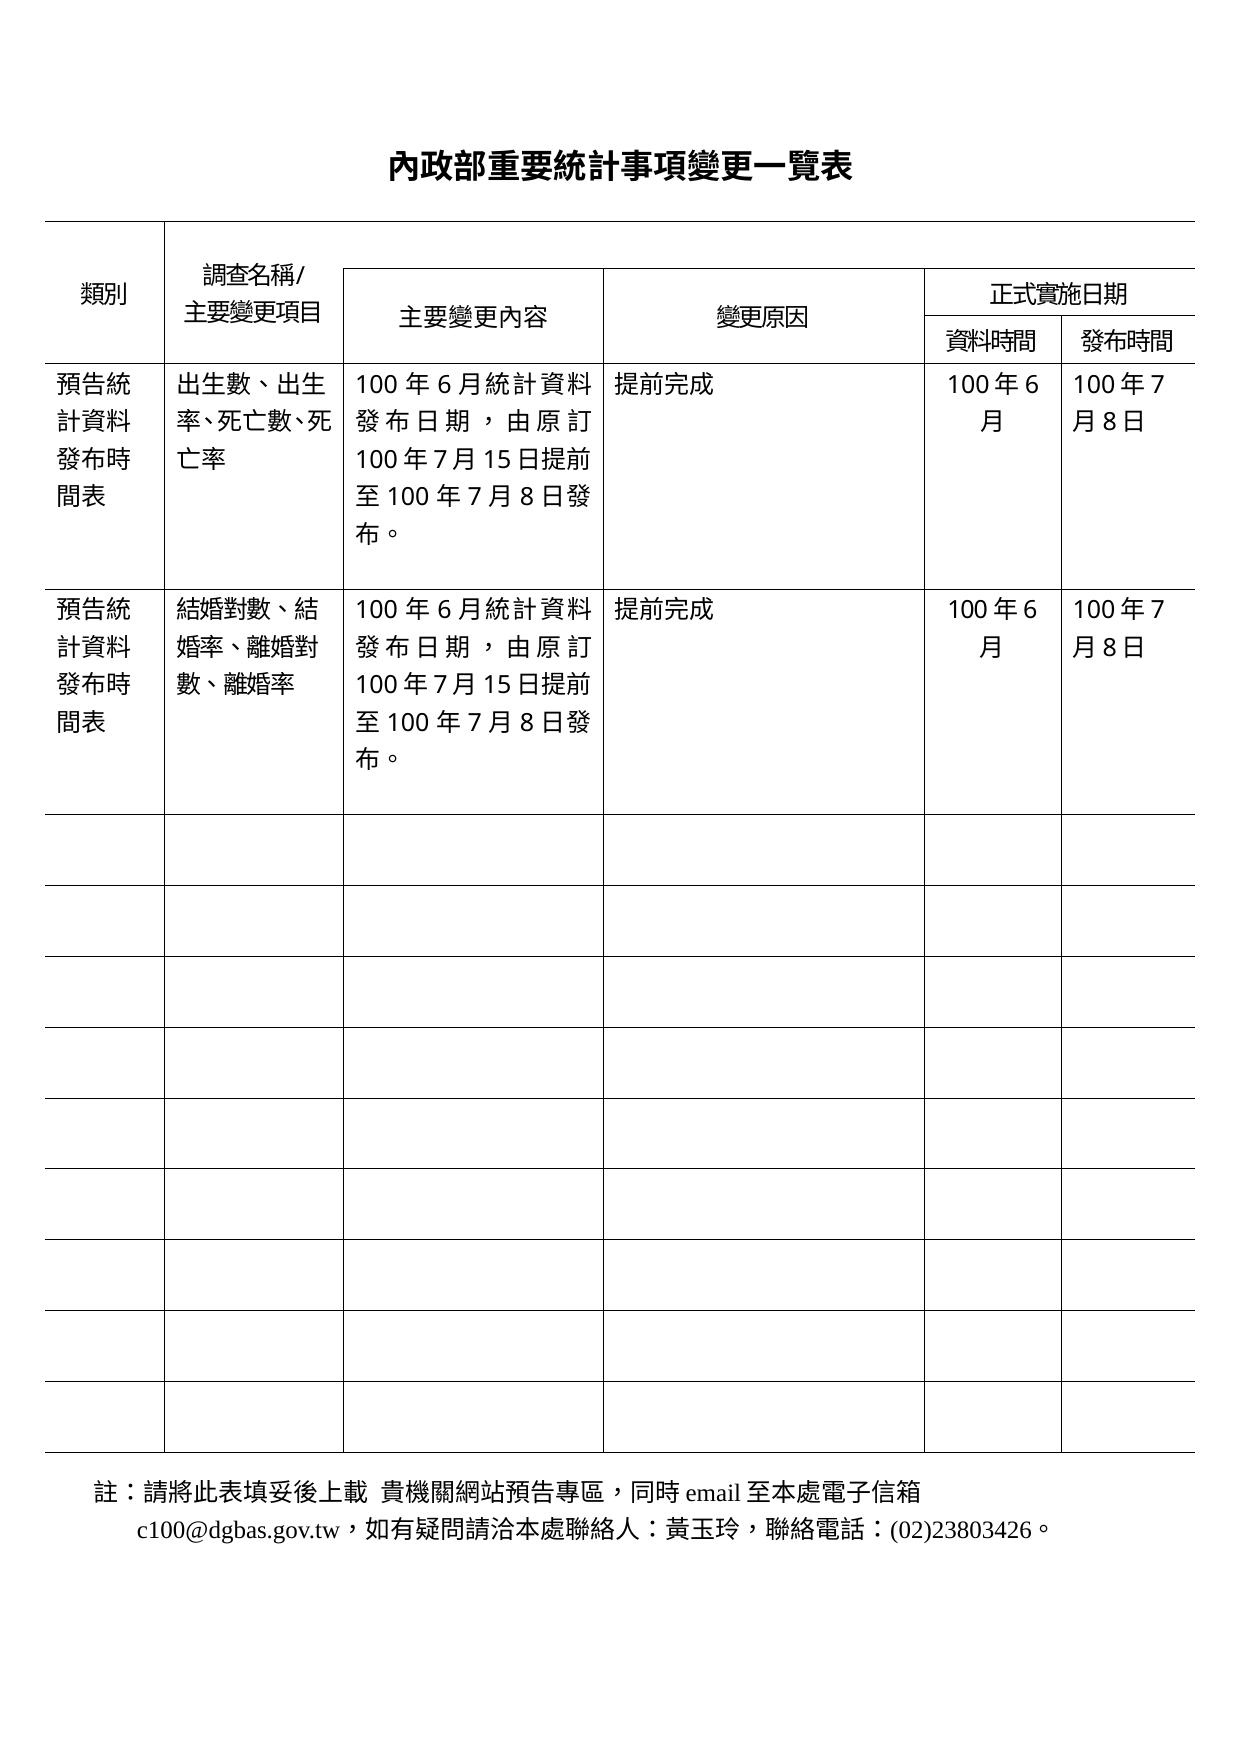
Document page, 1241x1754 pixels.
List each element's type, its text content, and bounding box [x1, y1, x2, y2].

table_cell [604, 815, 924, 885]
table_cell [45, 886, 164, 956]
table_cell 出生數、出生率、死亡數、死亡率 [165, 364, 343, 589]
table_cell 資料時間 [925, 316, 1061, 363]
table_cell [344, 1169, 603, 1239]
table_cell [604, 1028, 924, 1097]
table_cell [1062, 1028, 1195, 1097]
table_cell [925, 1028, 1061, 1097]
table_cell [1062, 1099, 1195, 1168]
table_cell [604, 957, 924, 1027]
table_cell [45, 1382, 164, 1452]
table_header [924, 222, 1061, 268]
table_cell [165, 957, 343, 1027]
table_cell [165, 1099, 343, 1168]
table_cell [45, 815, 164, 885]
table_cell [604, 886, 924, 956]
table_header [1061, 222, 1195, 268]
table_cell [604, 1240, 924, 1310]
table_cell [925, 1382, 1061, 1452]
table_cell [925, 815, 1061, 885]
table_cell 正式實施日期 [925, 269, 1195, 315]
table_cell [45, 957, 164, 1027]
table_cell [1062, 1240, 1195, 1310]
table_cell 100年7月8日 [1062, 590, 1195, 814]
table_cell [165, 1169, 343, 1239]
table_cell [604, 1311, 924, 1381]
table_cell [344, 957, 603, 1027]
table_cell [344, 1099, 603, 1168]
table_cell [1062, 1382, 1195, 1452]
table_cell [925, 886, 1061, 956]
table_cell [925, 1311, 1061, 1381]
table_cell [45, 1240, 164, 1310]
table_header [344, 222, 603, 268]
table_cell [165, 815, 343, 885]
table_cell [45, 1169, 164, 1239]
table_cell [165, 1311, 343, 1381]
table_cell [165, 1382, 343, 1452]
table_cell [1062, 1169, 1195, 1239]
table_cell [344, 815, 603, 885]
table_cell 提前完成 [604, 590, 924, 814]
table_cell [1062, 815, 1195, 885]
table_cell [45, 1311, 164, 1381]
table_cell 100年6月 [925, 590, 1061, 814]
table_cell [925, 1099, 1061, 1168]
table_cell [165, 1240, 343, 1310]
table_cell [344, 1240, 603, 1310]
table_cell [925, 957, 1061, 1027]
table_cell 100年7月8日 [1062, 364, 1195, 589]
text 註：請將此表填妥後上載 貴機關網站預告專區，同時email至本處電子信箱c100@dgbas.gov.tw，如有疑問請洽本處聯絡人：黃玉玲，聯絡電話：(02)23803426。 [93, 1471, 1152, 1546]
table_cell 提前完成 [604, 364, 924, 589]
table_cell [165, 1028, 343, 1097]
table_cell 100年6月統計資料發布日期，由原訂100年7月15日提前至100年7月8日發布。 [344, 590, 603, 814]
table_cell [604, 1382, 924, 1452]
table_cell [604, 1169, 924, 1239]
table_cell [925, 1240, 1061, 1310]
table_cell [45, 1099, 164, 1168]
table_cell [925, 1169, 1061, 1239]
table_cell [344, 1028, 603, 1097]
table_cell 發布時間 [1062, 316, 1195, 363]
table_cell [344, 886, 603, 956]
table_cell 100年6月 [925, 364, 1061, 589]
table_cell 主要變更內容 [344, 269, 603, 363]
table_header [603, 222, 924, 268]
table_cell 結婚對數、結婚率、離婚對數、離婚率 [165, 590, 343, 814]
table_cell [45, 1028, 164, 1097]
table_cell [604, 1099, 924, 1168]
table_cell [165, 886, 343, 956]
table_cell 預告統計資料發布時間表 [45, 364, 164, 589]
table_cell 變更原因 [604, 269, 924, 363]
table_header 調查名稱/ 主要變更項目 [165, 222, 344, 363]
table_cell 100年6月統計資料發布日期，由原訂100年7月15日提前至100年7月8日發布。 [344, 364, 603, 589]
table_cell 預告統計資料發布時間表 [45, 590, 164, 814]
table_cell [1062, 957, 1195, 1027]
table_cell [1062, 886, 1195, 956]
table_cell [344, 1311, 603, 1381]
table_cell [1062, 1311, 1195, 1381]
table_header 類別 [45, 222, 164, 363]
table_cell [344, 1382, 603, 1452]
text 內政部重要統計事項變更一覽表 [89, 127, 1152, 202]
